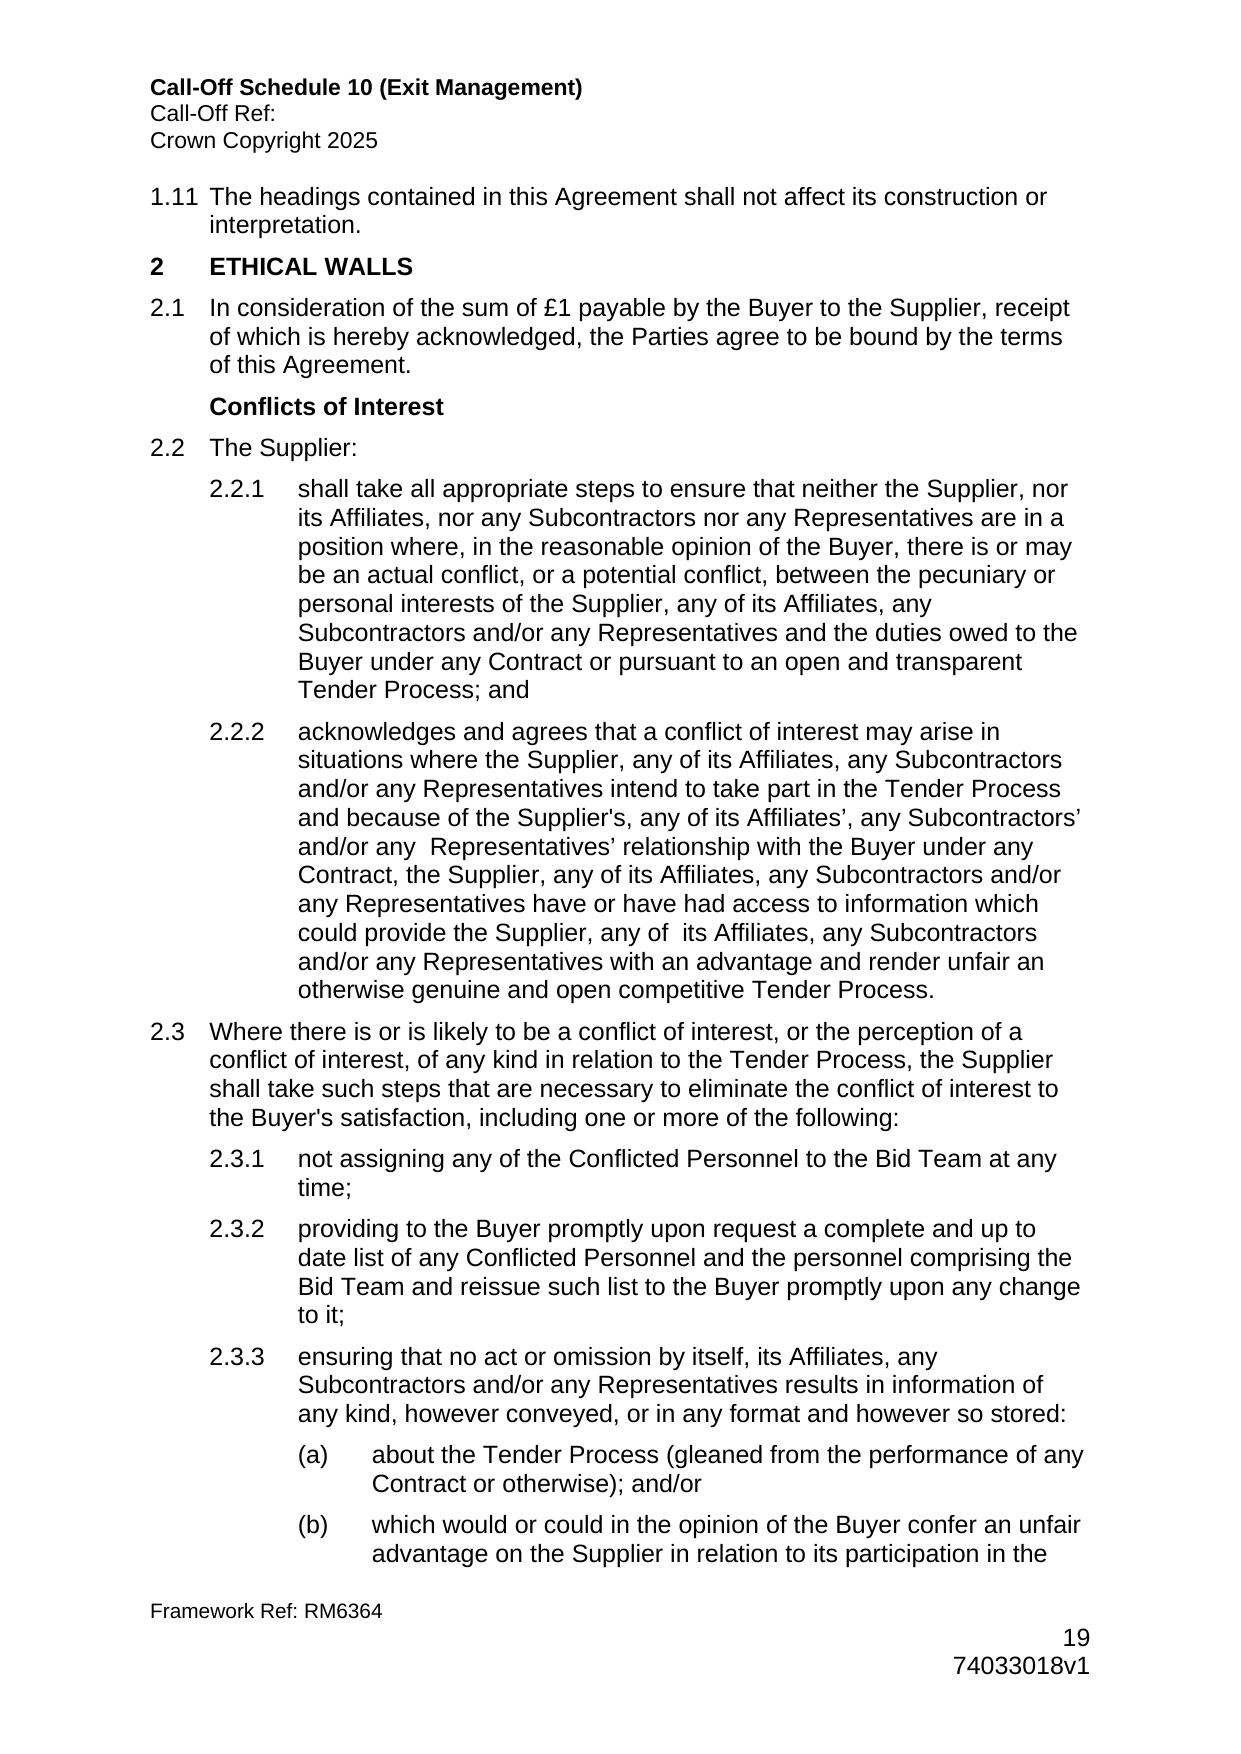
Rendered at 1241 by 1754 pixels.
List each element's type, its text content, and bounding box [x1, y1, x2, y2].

list providing to the Buyer promptly upon request a complete and up to date list of any Conflicted Personnel and the personnel comprising the Bid Team and reissue such list to the Buyer promptly upon any change to it; [209, 1214, 1090, 1329]
list The Supplier: [150, 433, 1090, 462]
list not assigning any of the Conflicted Personnel to the Bid Team at any time; [209, 1144, 1090, 1202]
list shall take all appropriate steps to ensure that neither the Supplier, nor its Affiliates, nor any Subcontractors nor any Representatives are in a position where, in the reasonable opinion of the Buyer, there is or may be an actual conflict, or a potential conflict, between the pecuniary or personal interests of the Supplier, any of its Affiliates, any Subcontractors and/or any Representatives and the duties owed to the Buyer under any Contract or pursuant to an open and transparent Tender Process; and [209, 474, 1090, 704]
list ensuring that no act or omission by itself, its Affiliates, any Subcontractors and/or any Representatives results in information of any kind, however conveyed, or in any format and however so stored: [209, 1342, 1090, 1428]
list which would or could in the opinion of the Buyer confer an unfair advantage on the Supplier in relation to its participation in the [298, 1510, 1090, 1568]
list In consideration of the sum of £1 payable by the Buyer to the Supplier, receipt of which is hereby acknowledged, the Parties agree to be bound by the terms of this Agreement. [150, 293, 1090, 379]
list The headings contained in this Agreement shall not affect its construction or interpretation. [150, 182, 1090, 239]
text Conflicts of Interest [150, 392, 1090, 420]
list Where there is or is likely to be a conflict of interest, or the perception of a conflict of interest, of any kind in relation to the Tender Process, the Supplier shall take such steps that are necessary to eliminate the conflict of interest to the Buyer's satisfaction, including one or more of the following: [150, 1017, 1090, 1132]
list about the Tender Process (gleaned from the performance of any Contract or otherwise); and/or [298, 1440, 1090, 1498]
list ETHICAL WALLS [150, 252, 1090, 280]
list acknowledges and agrees that a conflict of interest may arise in situations where the Supplier, any of its Affiliates, any Subcontractors and/or any Representatives intend to take part in the Tender Process and because of the Supplier's, any of its Affiliates’, any Subcontractors’ and/or any Representatives’ relationship with the Buyer under any Contract, the Supplier, any of its Affiliates, any Subcontractors and/or any Representatives have or have had access to information which could provide the Supplier, any of its Affiliates, any Subcontractors and/or any Representatives with an advantage and render unfair an otherwise genuine and open competitive Tender Process. [209, 717, 1090, 1004]
